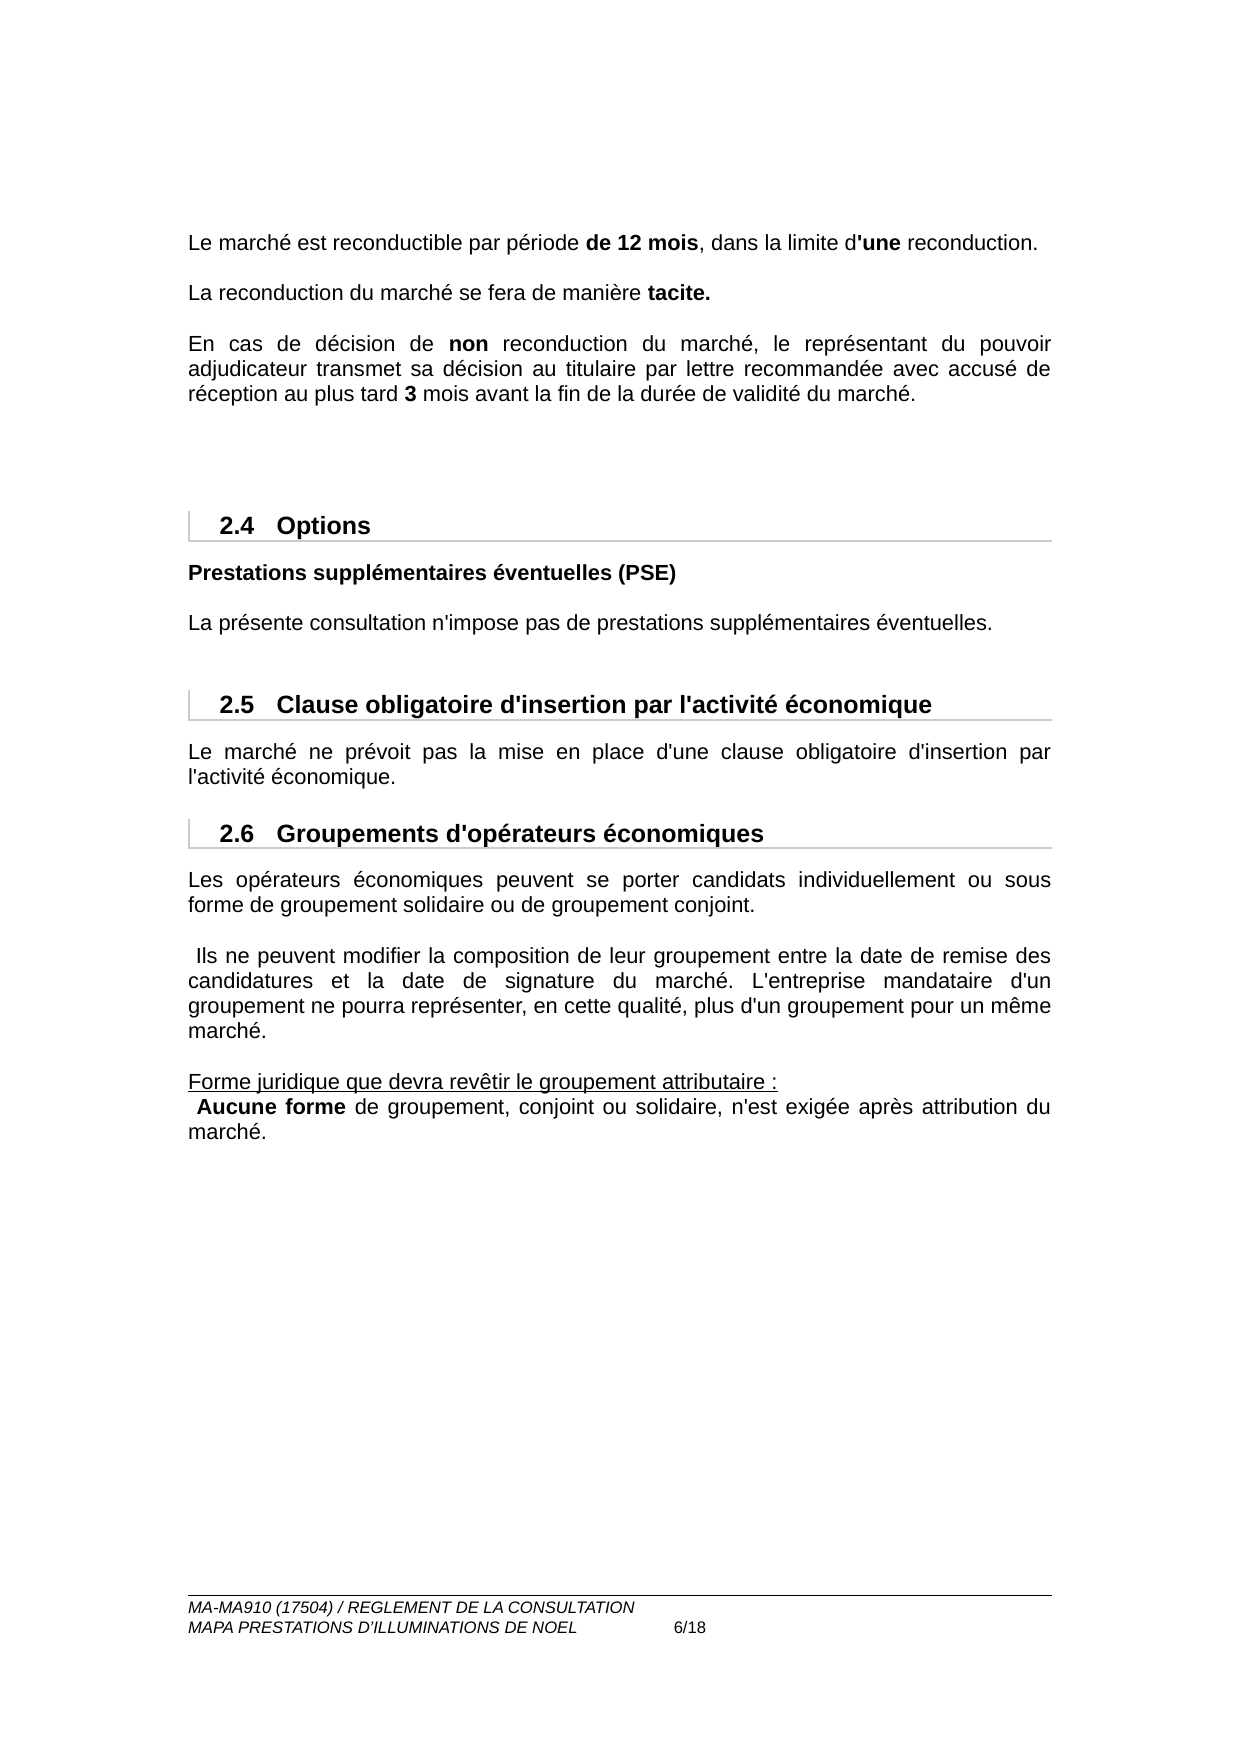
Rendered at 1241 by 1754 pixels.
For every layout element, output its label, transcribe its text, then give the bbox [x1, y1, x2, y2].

text Aucune forme de groupement, conjoint ou solidaire, n'est exigée après attribution du marché. [188, 1094, 1052, 1144]
text Forme juridique que devra revêtir le groupement attributaire : [188, 1069, 1052, 1094]
text Le marché ne prévoit pas la mise en place d'une clause obligatoire d'insertion par l'activité économique. [188, 739, 1052, 789]
text La présente consultation n'impose pas de prestations supplémentaires éventuelles. [188, 610, 1052, 636]
subtitle Clause obligatoire d'insertion par l'activité économique [190, 690, 1052, 719]
text La reconduction du marché se fera de manière tacite. [188, 280, 1052, 305]
text Prestations supplémentaires éventuelles (PSE) [188, 560, 1052, 585]
text En cas de décision de non reconduction du marché, le représentant du pouvoir adjudicateur transmet sa décision au titulaire par lettre recommandée avec accusé de réception au plus tard 3 mois avant la fin de la durée de validité du marché. [188, 331, 1052, 406]
text Le marché est reconductible par période de 12 mois, dans la limite d'une reconduction. [188, 230, 1052, 255]
subtitle Groupements d'opérateurs économiques [190, 819, 1052, 847]
text Les opérateurs économiques peuvent se porter candidats individuellement ou sous forme de groupement solidaire ou de groupement conjoint. [188, 867, 1052, 918]
text Ils ne peuvent modifier la composition de leur groupement entre la date de remise des candidatures et la date de signature du marché. L'entreprise mandataire d'un groupement ne pourra représenter, en cette qualité, plus d'un groupement pour un même marché. [188, 943, 1052, 1044]
subtitle Options [190, 511, 1052, 540]
